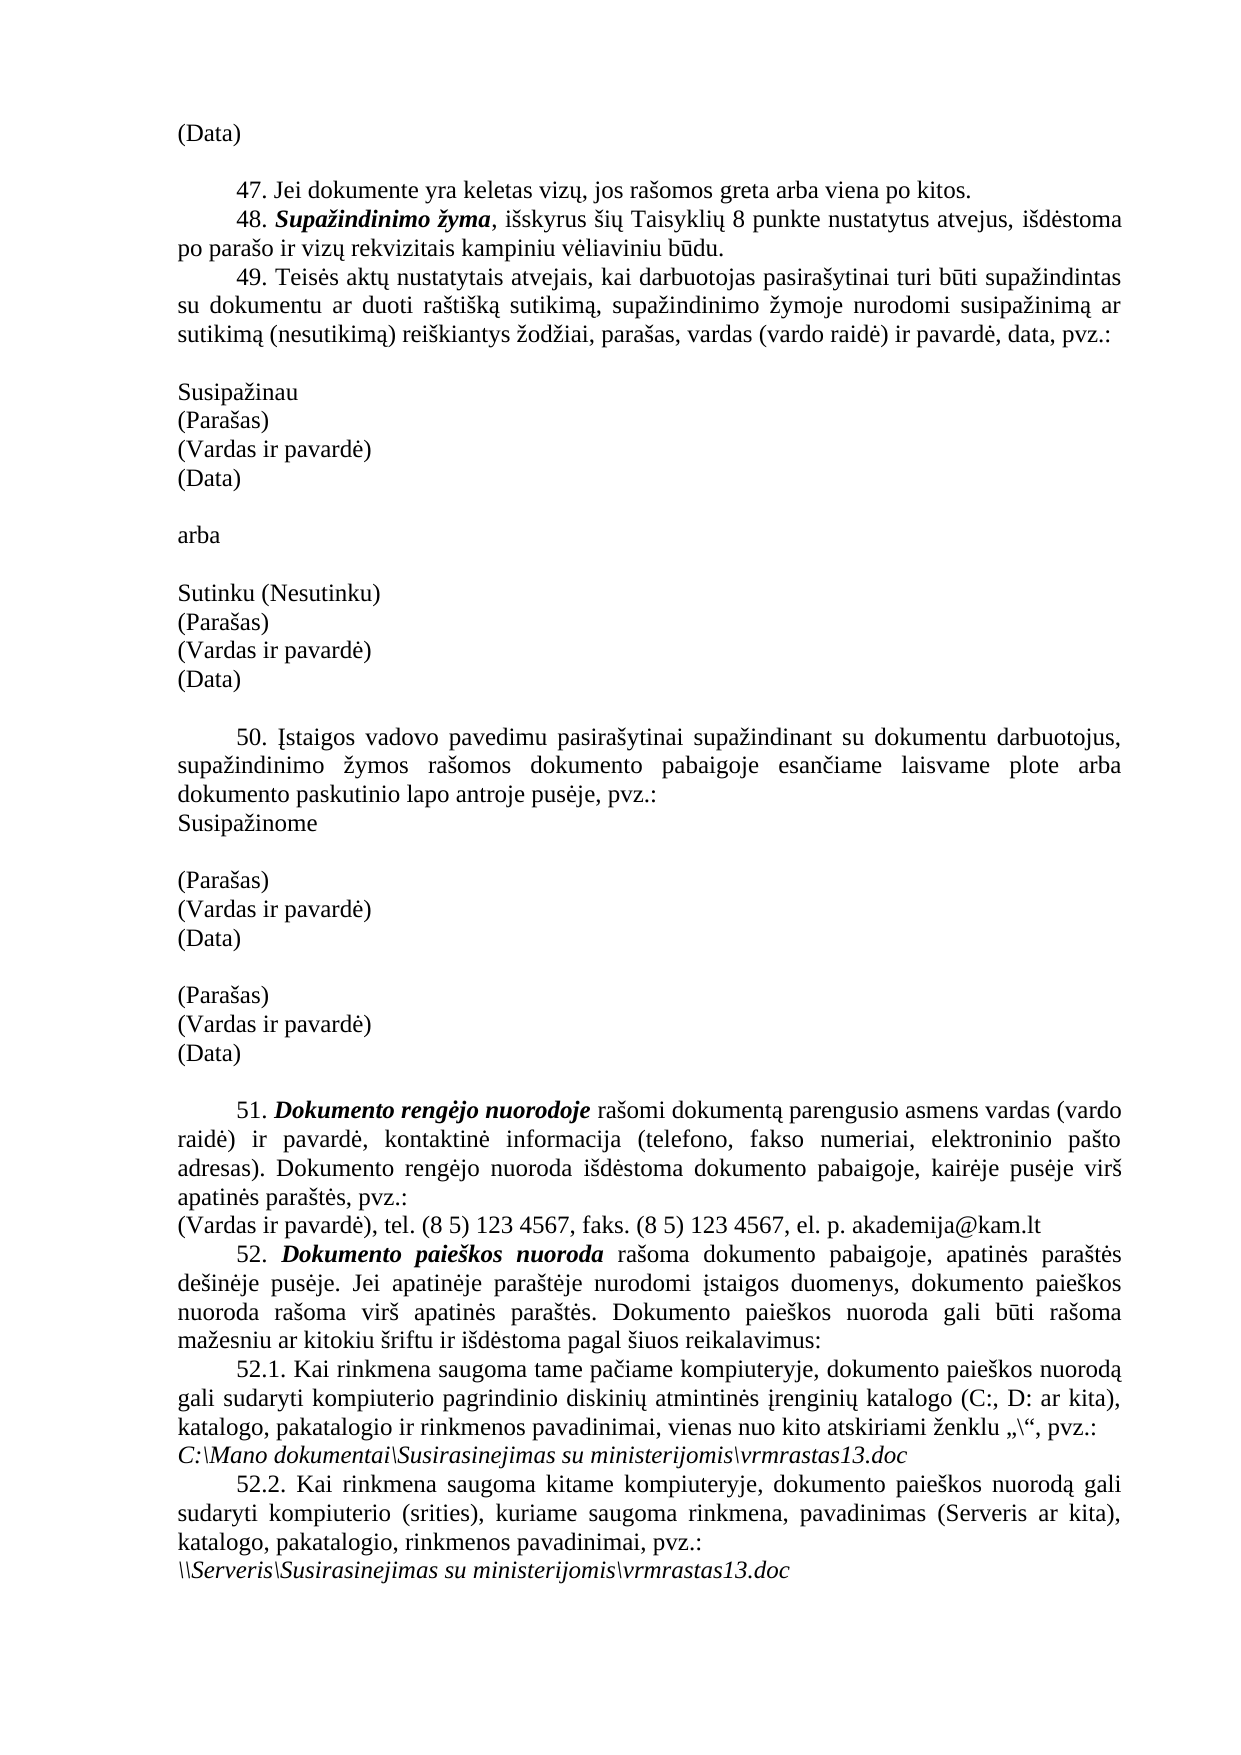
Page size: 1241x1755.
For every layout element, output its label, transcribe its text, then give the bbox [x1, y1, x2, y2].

text 51. Dokumento rengėjo nuorodoje rašomi dokumentą parengusio asmens vardas (vardo raidė) ir pavardė, kontaktinė informacija (telefono, fakso numeriai, elektroninio pašto adresas). Dokumento rengėjo nuoroda išdėstoma dokumento pabaigoje, kairėje pusėje virš apatinės paraštės, pvz.: [177, 1096, 1122, 1211]
text 50. Įstaigos vadovo pavedimu pasirašytinai supažindinant su dokumentu darbuotojus, supažindinimo žymos rašomos dokumento pabaigoje esančiame laisvame plote arba dokumento paskutinio lapo antroje pusėje, pvz.: [177, 722, 1122, 808]
text (Vardas ir pavardė), tel. (8 5) 123 4567, faks. (8 5) 123 4567, el. p. akademija@kam.lt [177, 1211, 1122, 1239]
text (Data) [177, 1038, 1122, 1067]
text (Data) [177, 664, 1122, 693]
text arba [177, 521, 1122, 549]
text (Vardas ir pavardė) [177, 1009, 1122, 1038]
text (Vardas ir pavardė) [177, 636, 1122, 664]
text (Data) [177, 923, 1122, 952]
text Susipažinau [177, 377, 1122, 406]
text (Parašas) [177, 607, 1122, 636]
text (Parašas) [177, 406, 1122, 434]
text 47. Jei dokumente yra keletas vizų, jos rašomos greta arba viena po kitos. [177, 176, 1122, 204]
text C:\Mano dokumentai\Susirasinejimas su ministerijomis\vrmrastas13.doc [177, 1441, 1122, 1469]
text (Vardas ir pavardė) [177, 894, 1122, 923]
text Sutinku (Nesutinku) [177, 578, 1122, 607]
text (Data) [177, 118, 1122, 147]
text (Data) [177, 463, 1122, 492]
text 49. Teisės aktų nustatytais atvejais, kai darbuotojas pasirašytinai turi būti supažindintas su dokumentu ar duoti raštišką sutikimą, supažindinimo žymoje nurodomi susipažinimą ar sutikimą (nesutikimą) reiškiantys žodžiai, parašas, vardas (vardo raidė) ir pavardė, data, pvz.: [177, 262, 1122, 348]
text \\Serveris\Susirasinejimas su ministerijomis\vrmrastas13.doc [177, 1556, 1122, 1584]
text 48. Supažindinimo žyma, išskyrus šių Taisyklių 8 punkte nustatytus atvejus, išdėstoma po parašo ir vizų rekvizitais kampiniu vėliaviniu būdu. [177, 204, 1122, 262]
text 52. Dokumento paieškos nuoroda rašoma dokumento pabaigoje, apatinės paraštės dešinėje pusėje. Jei apatinėje paraštėje nurodomi įstaigos duomenys, dokumento paieškos nuoroda rašoma virš apatinės paraštės. Dokumento paieškos nuoroda gali būti rašoma mažesniu ar kitokiu šriftu ir išdėstoma pagal šiuos reikalavimus: [177, 1239, 1122, 1354]
text (Vardas ir pavardė) [177, 434, 1122, 463]
text 52.2. Kai rinkmena saugoma kitame kompiuteryje, dokumento paieškos nuorodą gali sudaryti kompiuterio (srities), kuriame saugoma rinkmena, pavadinimas (Serveris ar kita), katalogo, pakatalogio, rinkmenos pavadinimai, pvz.: [177, 1469, 1122, 1556]
text (Parašas) [177, 981, 1122, 1009]
text 52.1. Kai rinkmena saugoma tame pačiame kompiuteryje, dokumento paieškos nuorodą gali sudaryti kompiuterio pagrindinio diskinių atmintinės įrenginių katalogo (C:, D: ar kita), katalogo, pakatalogio ir rinkmenos pavadinimai, vienas nuo kito atskiriami ženklu „\“, pvz.: [177, 1354, 1122, 1441]
text (Parašas) [177, 866, 1122, 894]
text Susipažinome [177, 808, 1122, 837]
